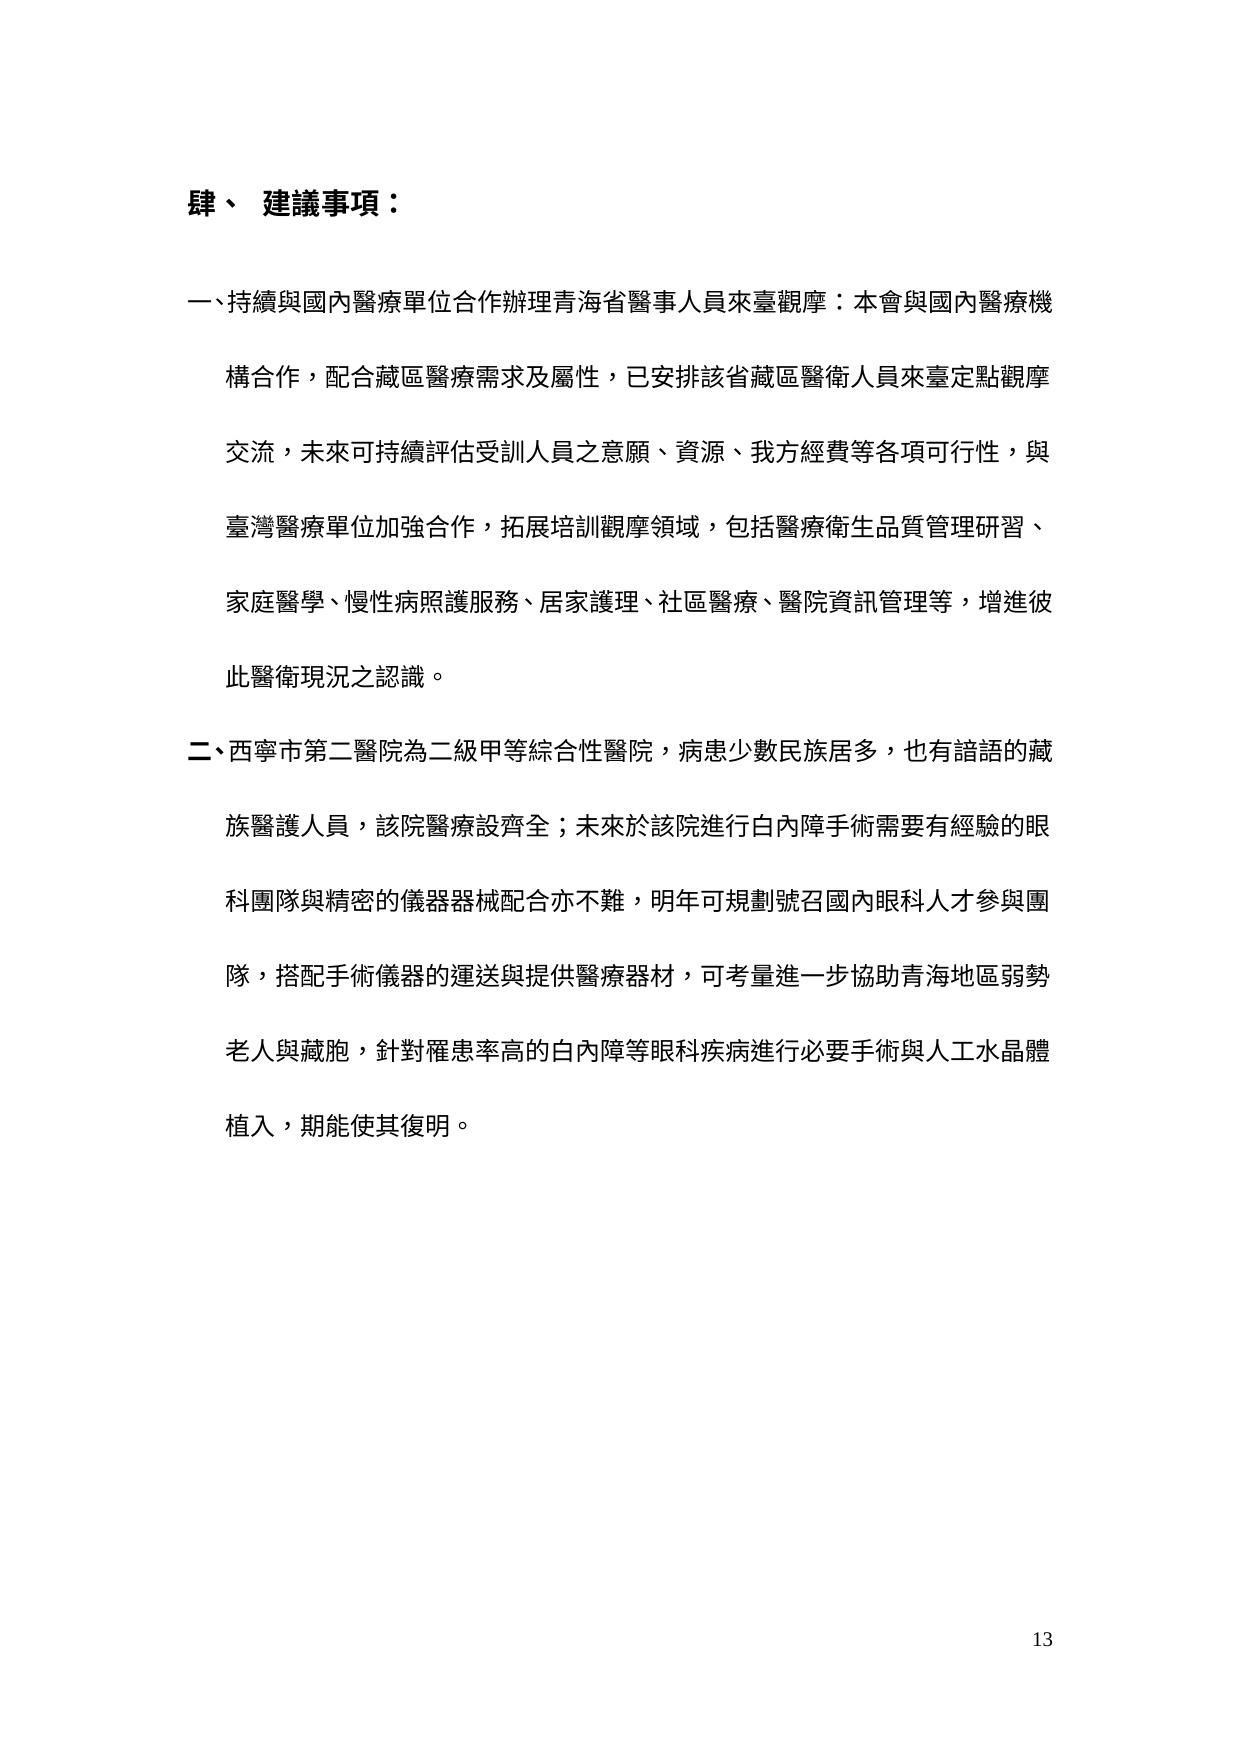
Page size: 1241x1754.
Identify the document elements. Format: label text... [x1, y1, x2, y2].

text 二、西寧市第二醫院為二級甲等綜合性醫院，病患少數民族居多，也有諳語的藏族醫護人員，該院醫療設齊全；未來於該院進行白內障手術需要有經驗的眼科團隊與精密的儀器器械配合亦不難，明年可規劃號召國內眼科人才參與團隊，搭配手術儀器的運送與提供醫療器材，可考量進一步協助青海地區弱勢老人與藏胞，針對罹患率高的白內障等眼科疾病進行必要手術與人工水晶體植入，期能使其復明。 [187, 731, 1053, 1143]
text 一、持續與國內醫療單位合作辦理青海省醫事人員來臺觀摩：本會與國內醫療機構合作，配合藏區醫療需求及屬性，已安排該省藏區醫衛人員來臺定點觀摩交流，未來可持續評估受訓人員之意願、資源、我方經費等各項可行性，與臺灣醫療單位加強合作，拓展培訓觀摩領域，包括醫療衛生品質管理研習、家庭醫學、慢性病照護服務、居家護理、社區醫療、醫院資訊管理等，增進彼此醫衛現況之認識。 [187, 282, 1053, 694]
list 建議事項： [187, 164, 1053, 239]
